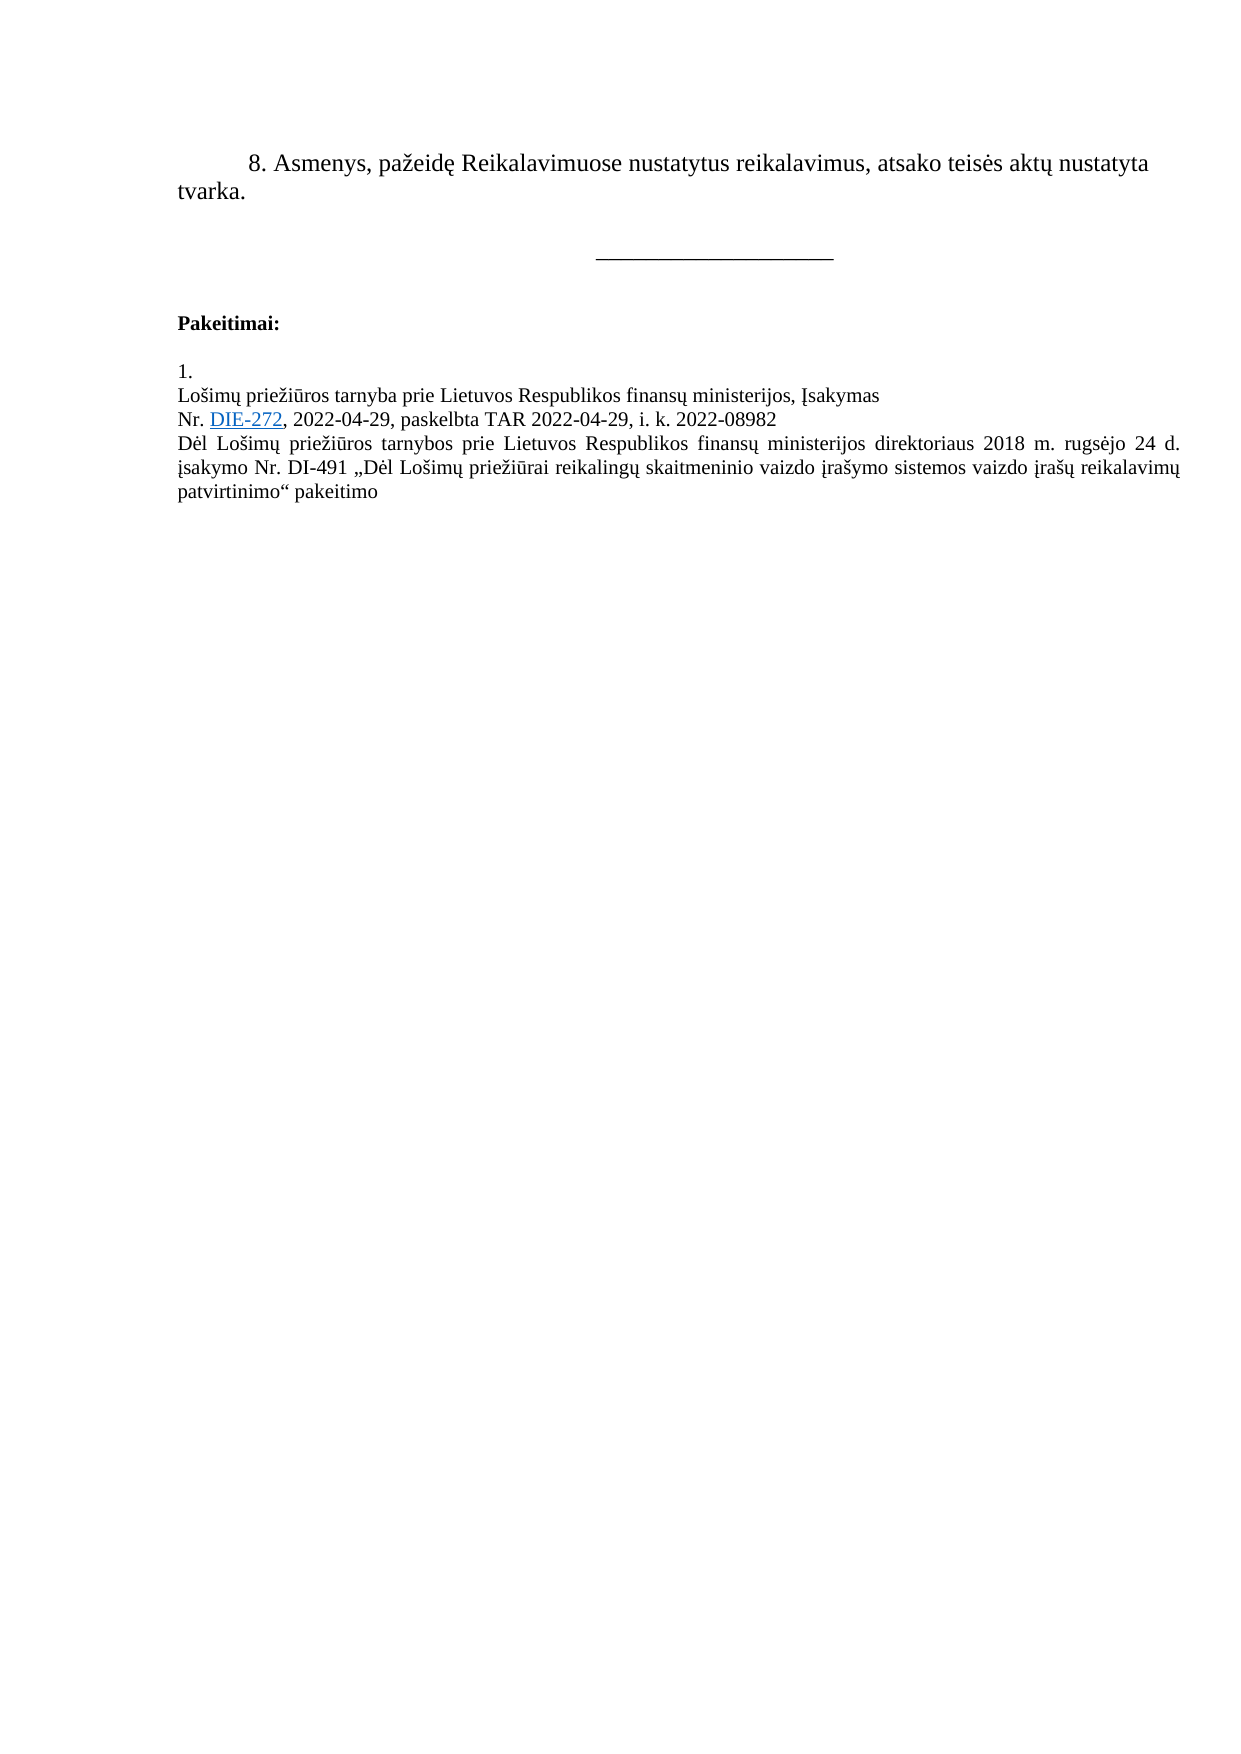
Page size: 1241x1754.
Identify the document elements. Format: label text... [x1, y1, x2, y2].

text Nr. DIE-272, 2022-04-29, paskelbta TAR 2022-04-29, i. k. 2022-08982 [177, 407, 1181, 431]
text Pakeitimai: [177, 311, 1181, 335]
text ___________________ [177, 234, 1181, 263]
text 1. [177, 359, 1181, 383]
text Dėl Lošimų priežiūros tarnybos prie Lietuvos Respublikos finansų ministerijos direktoriaus 2018 m. rugsėjo 24 d. įsakymo Nr. DI-491 „Dėl Lošimų priežiūrai reikalingų skaitmeninio vaizdo įrašymo sistemos vaizdo įrašų reikalavimų patvirtinimo“ pakeitimo [177, 431, 1181, 503]
text Lošimų priežiūros tarnyba prie Lietuvos Respublikos finansų ministerijos, Įsakymas [177, 383, 1181, 407]
text 8. Asmenys, pažeidę Reikalavimuose nustatytus reikalavimus, atsako teisės aktų nustatyta tvarka. [177, 148, 1181, 205]
